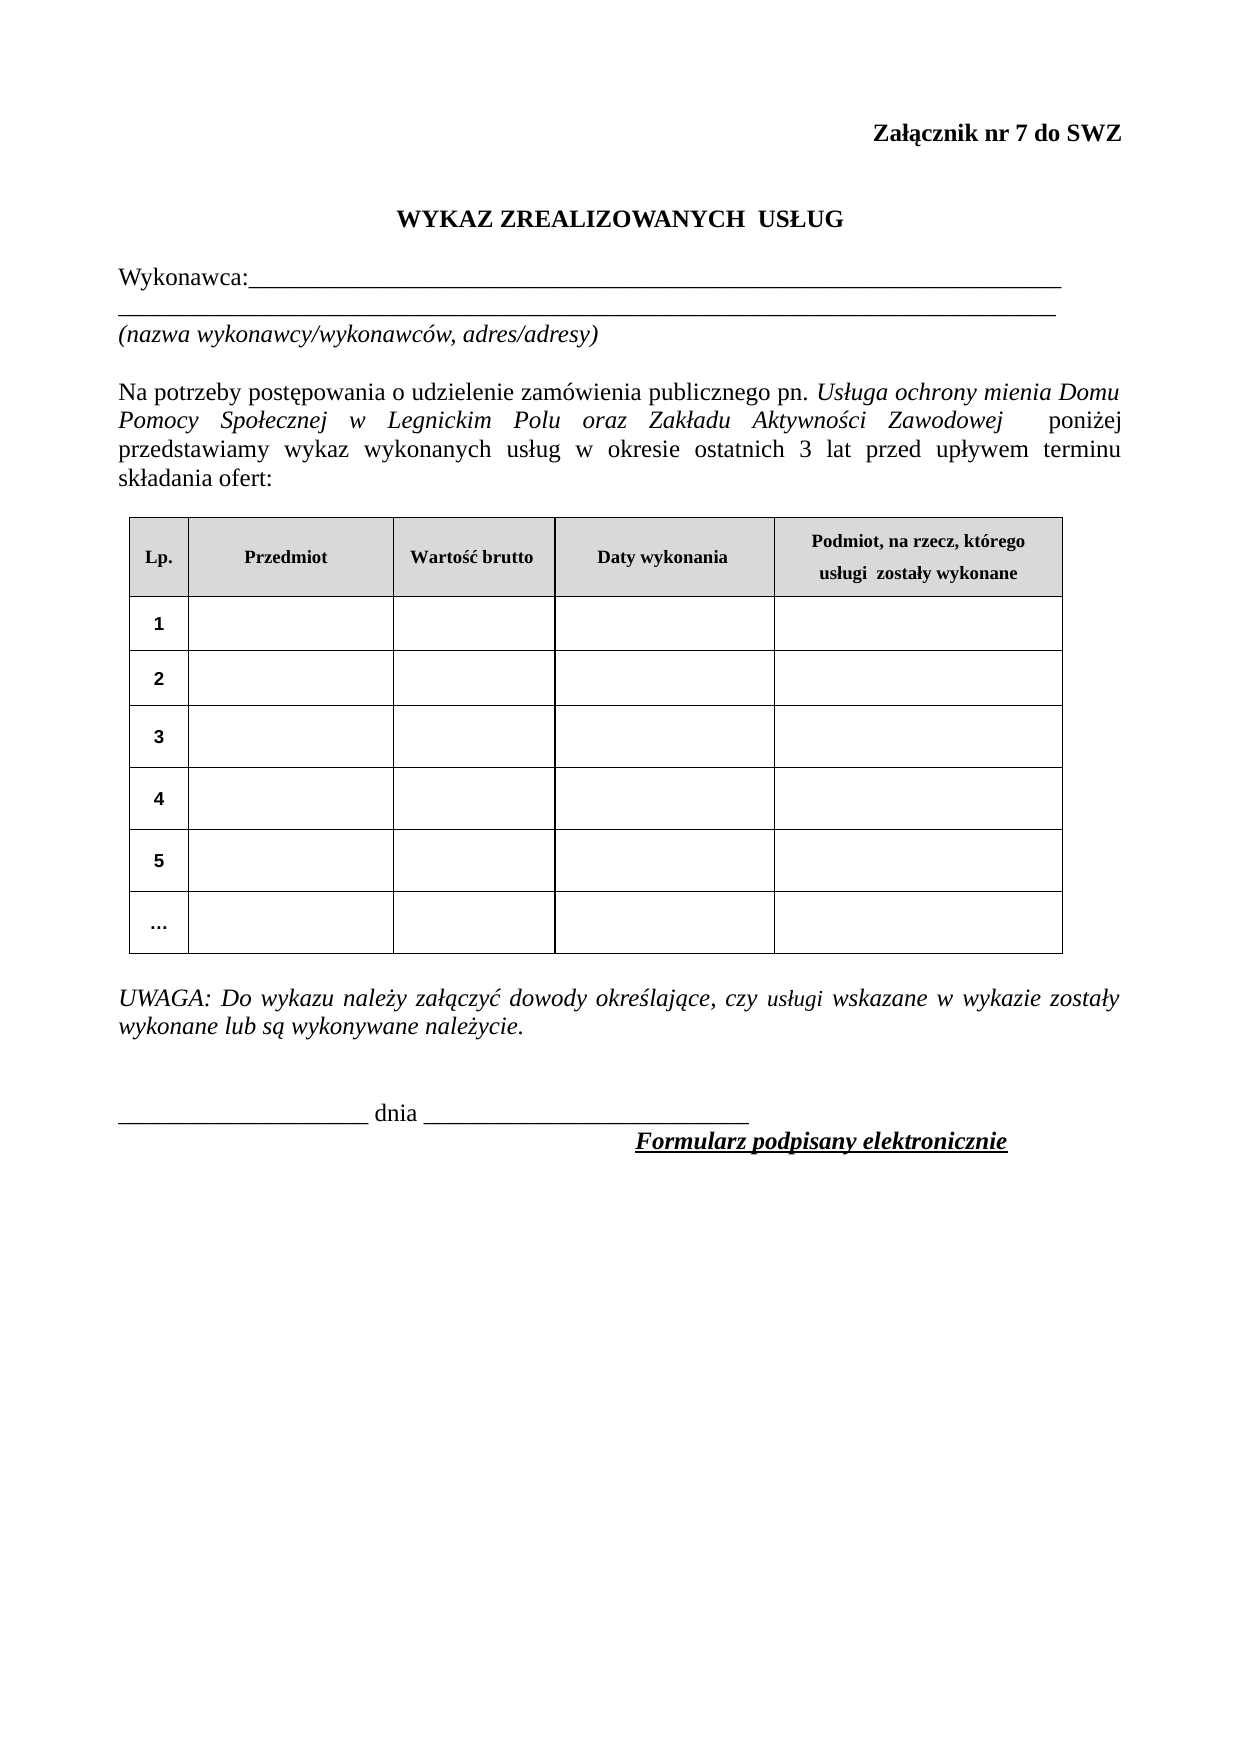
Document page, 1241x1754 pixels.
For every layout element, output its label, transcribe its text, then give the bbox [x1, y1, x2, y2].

text WYKAZ ZREALIZOWANYCH USŁUG [118, 204, 1122, 233]
table_cell [189, 651, 393, 705]
text Załącznik nr 7 do SWZ [118, 118, 1122, 147]
table_header Podmiot, na rzecz, którego usługi zostały wykonane [775, 518, 1062, 596]
table_cell [775, 706, 1062, 767]
table_header Daty wykonania [556, 518, 774, 596]
table_cell [556, 651, 774, 705]
text ___________________________________________________________________________ [118, 291, 1122, 319]
text ____________________ dnia __________________________ [118, 1098, 1122, 1126]
table_cell [189, 597, 393, 650]
text (nazwa wykonawcy/wykonawców, adres/adresy) [118, 319, 1122, 348]
table_cell [394, 597, 554, 650]
table_cell 5 [130, 830, 188, 891]
table_cell … [130, 892, 188, 953]
table_cell [775, 597, 1062, 650]
table_cell [394, 892, 554, 953]
table_cell [775, 768, 1062, 829]
text Na potrzeby postępowania o udzielenie zamówienia publicznego pn. Usługa ochrony mienia Domu Pomocy Społecznej w Legnickim Polu oraz Zakładu Aktywności Zawodowej poniżej przedstawiamy wykaz wykonanych usług w okresie ostatnich 3 lat przed upływem terminu składania ofert: [118, 348, 1122, 492]
table_cell [394, 830, 554, 891]
table_cell [556, 892, 774, 953]
table_header Lp. [130, 518, 188, 596]
table_header Przedmiot [189, 518, 393, 596]
table_cell [775, 830, 1062, 891]
table_header Wartość brutto [394, 518, 554, 596]
table_cell [775, 651, 1062, 705]
table_cell [394, 768, 554, 829]
text UWAGA: Do wykazu należy załączyć dowody określające, czy usługi wskazane w wykazie zostały wykonane lub są wykonywane należycie. [118, 983, 1122, 1040]
table_cell [556, 830, 774, 891]
table_cell [556, 706, 774, 767]
table_cell [394, 651, 554, 705]
table_cell [189, 892, 393, 953]
table_cell [189, 830, 393, 891]
table_cell [189, 706, 393, 767]
table_cell [556, 597, 774, 650]
table_cell 4 [130, 768, 188, 829]
text Formularz podpisany elektronicznie [118, 1126, 1122, 1155]
table_cell 3 [130, 706, 188, 767]
table_cell [775, 892, 1062, 953]
table_cell [556, 768, 774, 829]
text Wykonawca:_________________________________________________________________ [118, 262, 1122, 291]
table_cell [394, 706, 554, 767]
table_cell 1 [130, 597, 188, 650]
table_cell 2 [130, 651, 188, 705]
table_cell [189, 768, 393, 829]
